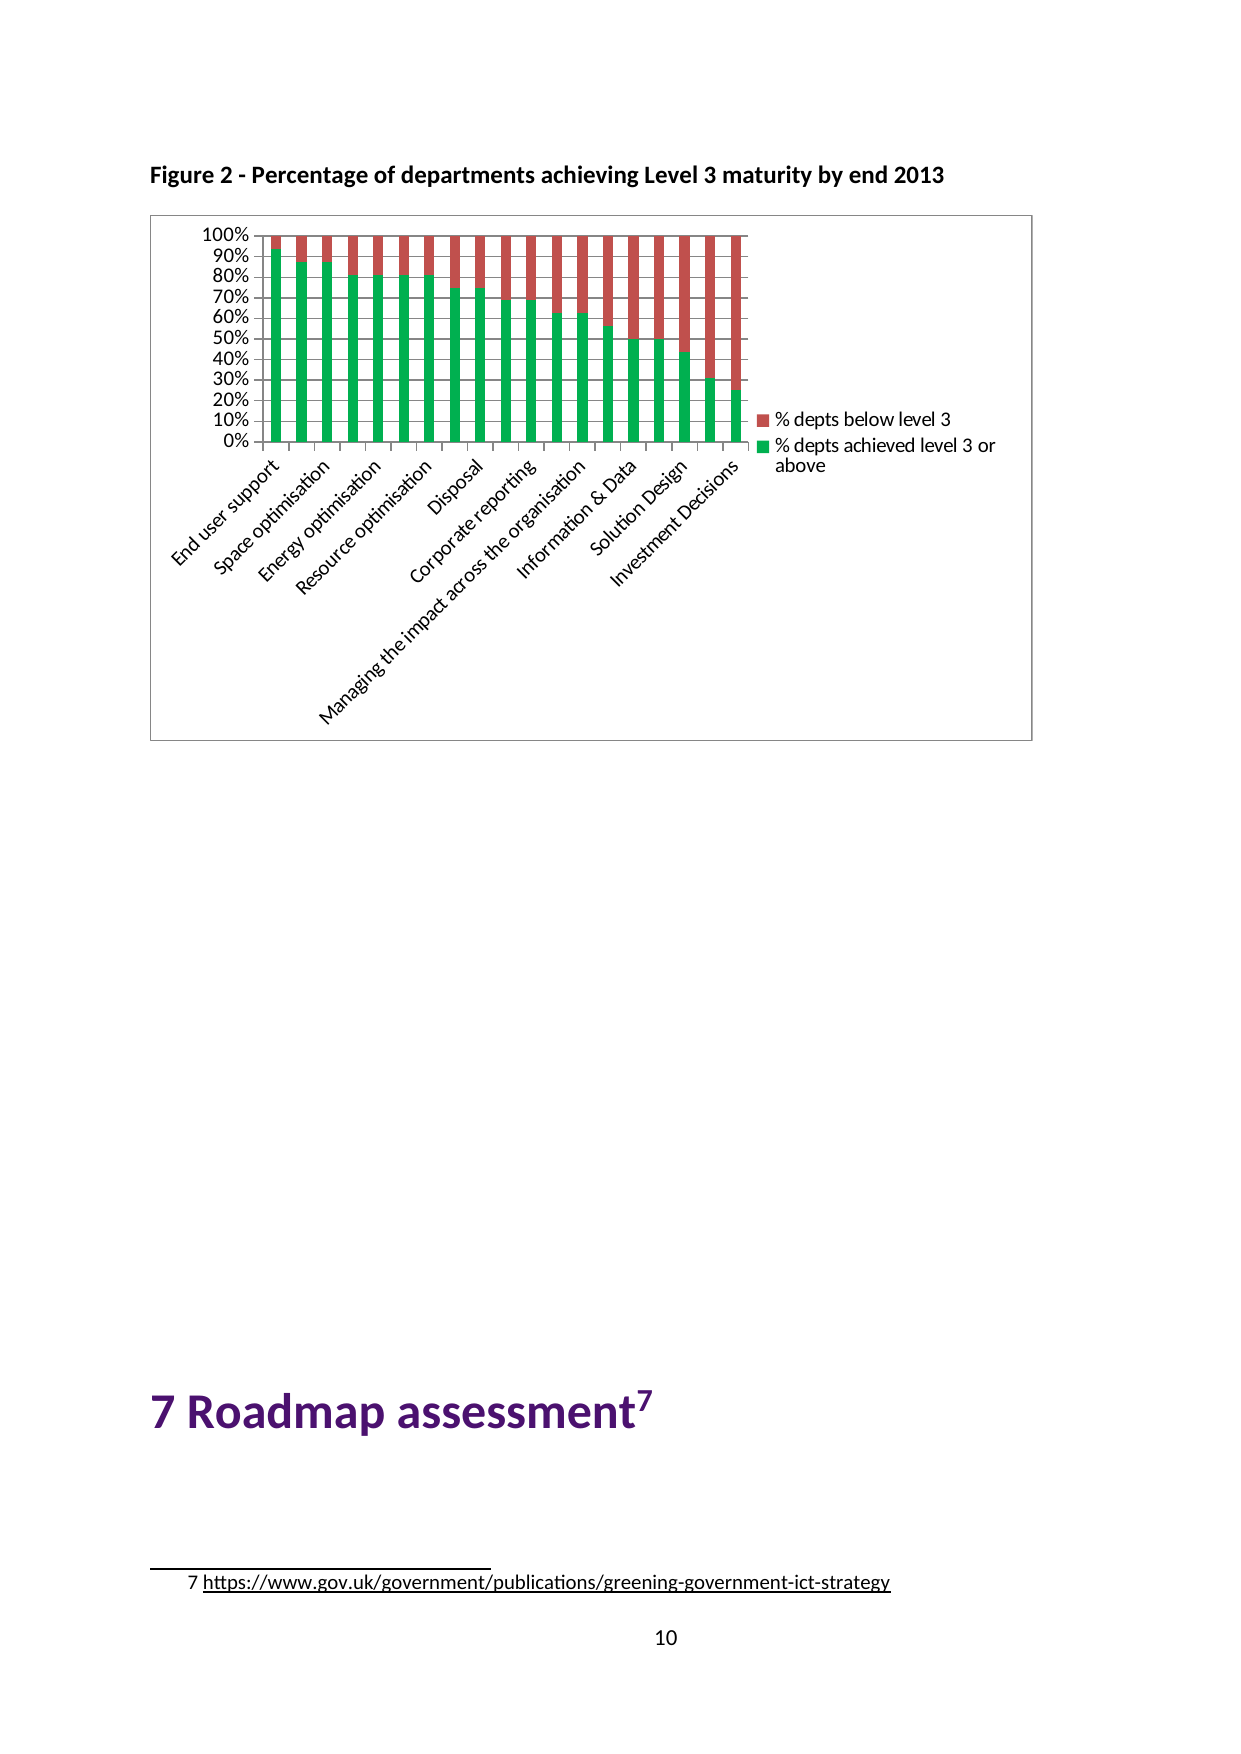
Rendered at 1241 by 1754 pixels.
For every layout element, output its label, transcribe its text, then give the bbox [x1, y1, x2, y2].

text Figure 2 - Percentage of departments achieving Level 3 maturity by end 2013 [150, 159, 1181, 189]
text https://www.gov.uk/government/publications/greening-government-ict-strategy [150, 1569, 1181, 1595]
subtitle 7 Roadmap assessment [150, 1380, 1181, 1441]
